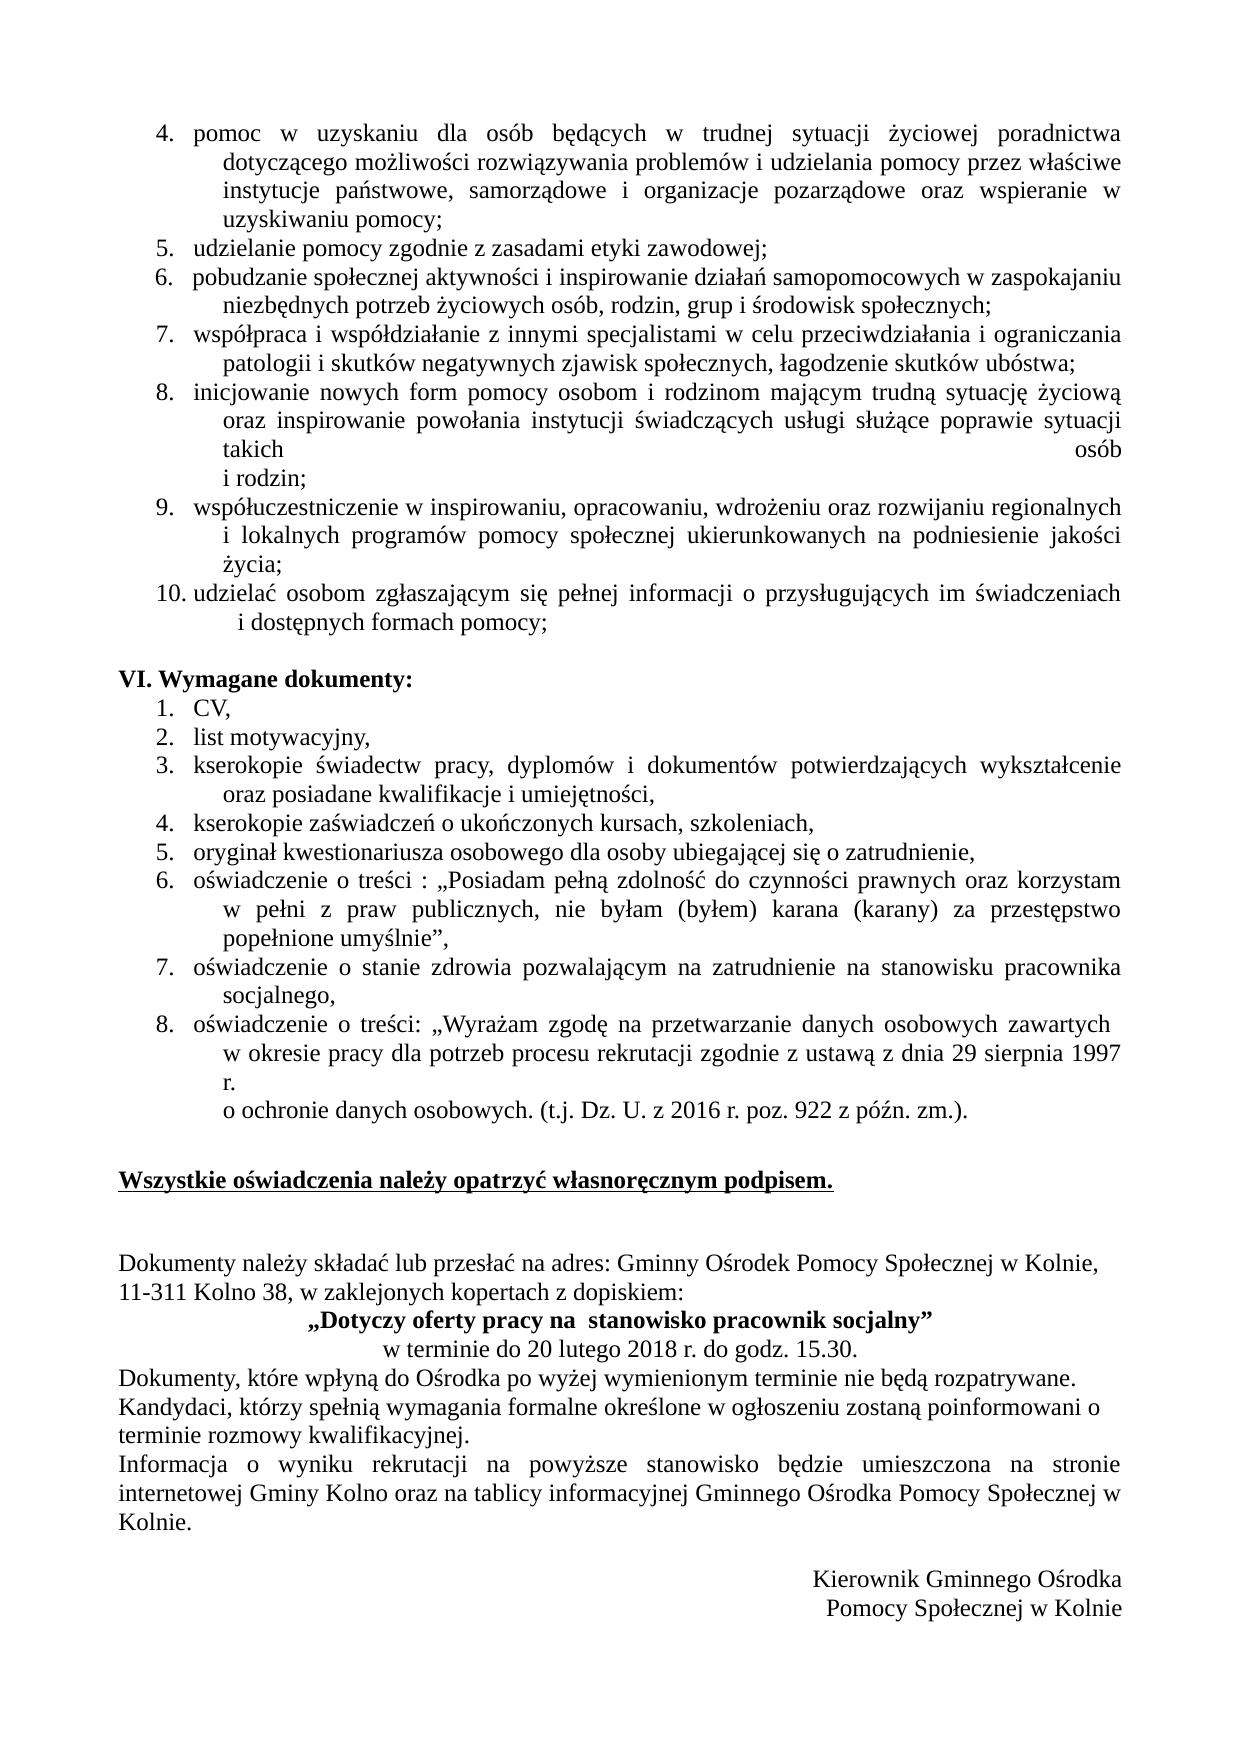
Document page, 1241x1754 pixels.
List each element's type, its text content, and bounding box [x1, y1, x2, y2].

list pomoc w uzyskaniu dla osób będących w trudnej sytuacji życiowej poradnictwa dotyczącego możliwości rozwiązywania problemów i udzielania pomocy przez właściwe instytucje państwowe, samorządowe i organizacje pozarządowe oraz wspieranie w uzyskiwaniu pomocy; [156, 118, 1122, 233]
text Informacja o wyniku rekrutacji na powyższe stanowisko będzie umieszczona na stronie internetowej Gminy Kolno oraz na tablicy informacyjnej Gminnego Ośrodka Pomocy Społecznej w Kolnie. [118, 1449, 1122, 1536]
list udzielać osobom zgłaszającym się pełnej informacji o przysługujących im świadczeniach i dostępnych formach pomocy; [156, 578, 1122, 636]
list udzielanie pomocy zgodnie z zasadami etyki zawodowej; [156, 233, 1122, 262]
text Kierownik Gminnego Ośrodka [118, 1564, 1122, 1593]
text „Dotyczy oferty pracy na stanowisko pracownik socjalny” [118, 1306, 1122, 1334]
text Dokumenty należy składać lub przesłać na adres: Gminny Ośrodek Pomocy Społecznej w Kolnie, 11-311 Kolno 38, w zaklejonych kopertach z dopiskiem: [118, 1248, 1122, 1306]
text Dokumenty, które wpłyną do Ośrodka po wyżej wymienionym terminie nie będą rozpatrywane. [118, 1363, 1122, 1392]
text Wszystkie oświadczenia należy opatrzyć własnoręcznym podpisem. [118, 1166, 1122, 1194]
text Kandydaci, którzy spełnią wymagania formalne określone w ogłoszeniu zostaną poinformowani o terminie rozmowy kwalifikacyjnej. [118, 1392, 1122, 1449]
list współpraca i współdziałanie z innymi specjalistami w celu przeciwdziałania i ograniczania patologii i skutków negatywnych zjawisk społecznych, łagodzenie skutków ubóstwa; [156, 319, 1122, 377]
list list motywacyjny, [156, 722, 1122, 751]
text w terminie do 20 lutego 2018 r. do godz. 15.30. [118, 1334, 1122, 1363]
text Pomocy Społecznej w Kolnie [118, 1593, 1122, 1622]
list CV, [156, 693, 1122, 722]
list współuczestniczenie w inspirowaniu, opracowaniu, wdrożeniu oraz rozwijaniu regionalnych i lokalnych programów pomocy społecznej ukierunkowanych na podniesienie jakości życia; [156, 492, 1122, 578]
text VI. Wymagane dokumenty: [118, 664, 1122, 693]
list oryginał kwestionariusza osobowego dla osoby ubiegającej się o zatrudnienie, [156, 837, 1122, 866]
list kserokopie zaświadczeń o ukończonych kursach, szkoleniach, [156, 808, 1122, 837]
list oświadczenie o treści : „Posiadam pełną zdolność do czynności prawnych oraz korzystam w pełni z praw publicznych, nie byłam (byłem) karana (karany) za przestępstwo popełnione umyślnie”, [156, 866, 1122, 952]
list oświadczenie o stanie zdrowia pozwalającym na zatrudnienie na stanowisku pracownika socjalnego, [156, 952, 1122, 1009]
list pobudzanie społecznej aktywności i inspirowanie działań samopomocowych w zaspokajaniu niezbędnych potrzeb życiowych osób, rodzin, grup i środowisk społecznych; [154, 262, 1122, 319]
list oświadczenie o treści: „Wyrażam zgodę na przetwarzanie danych osobowych zawartych w okresie pracy dla potrzeb procesu rekrutacji zgodnie z ustawą z dnia 29 sierpnia 1997 r. o ochronie danych osobowych. (t.j. Dz. U. z 2016 r. poz. 922 z późn. zm.). [156, 1009, 1122, 1124]
list kserokopie świadectw pracy, dyplomów i dokumentów potwierdzających wykształcenie oraz posiadane kwalifikacje i umiejętności, [156, 751, 1122, 808]
list inicjowanie nowych form pomocy osobom i rodzinom mającym trudną sytuację życiową oraz inspirowanie powołania instytucji świadczących usługi służące poprawie sytuacji takich osób i rodzin; [156, 377, 1122, 492]
